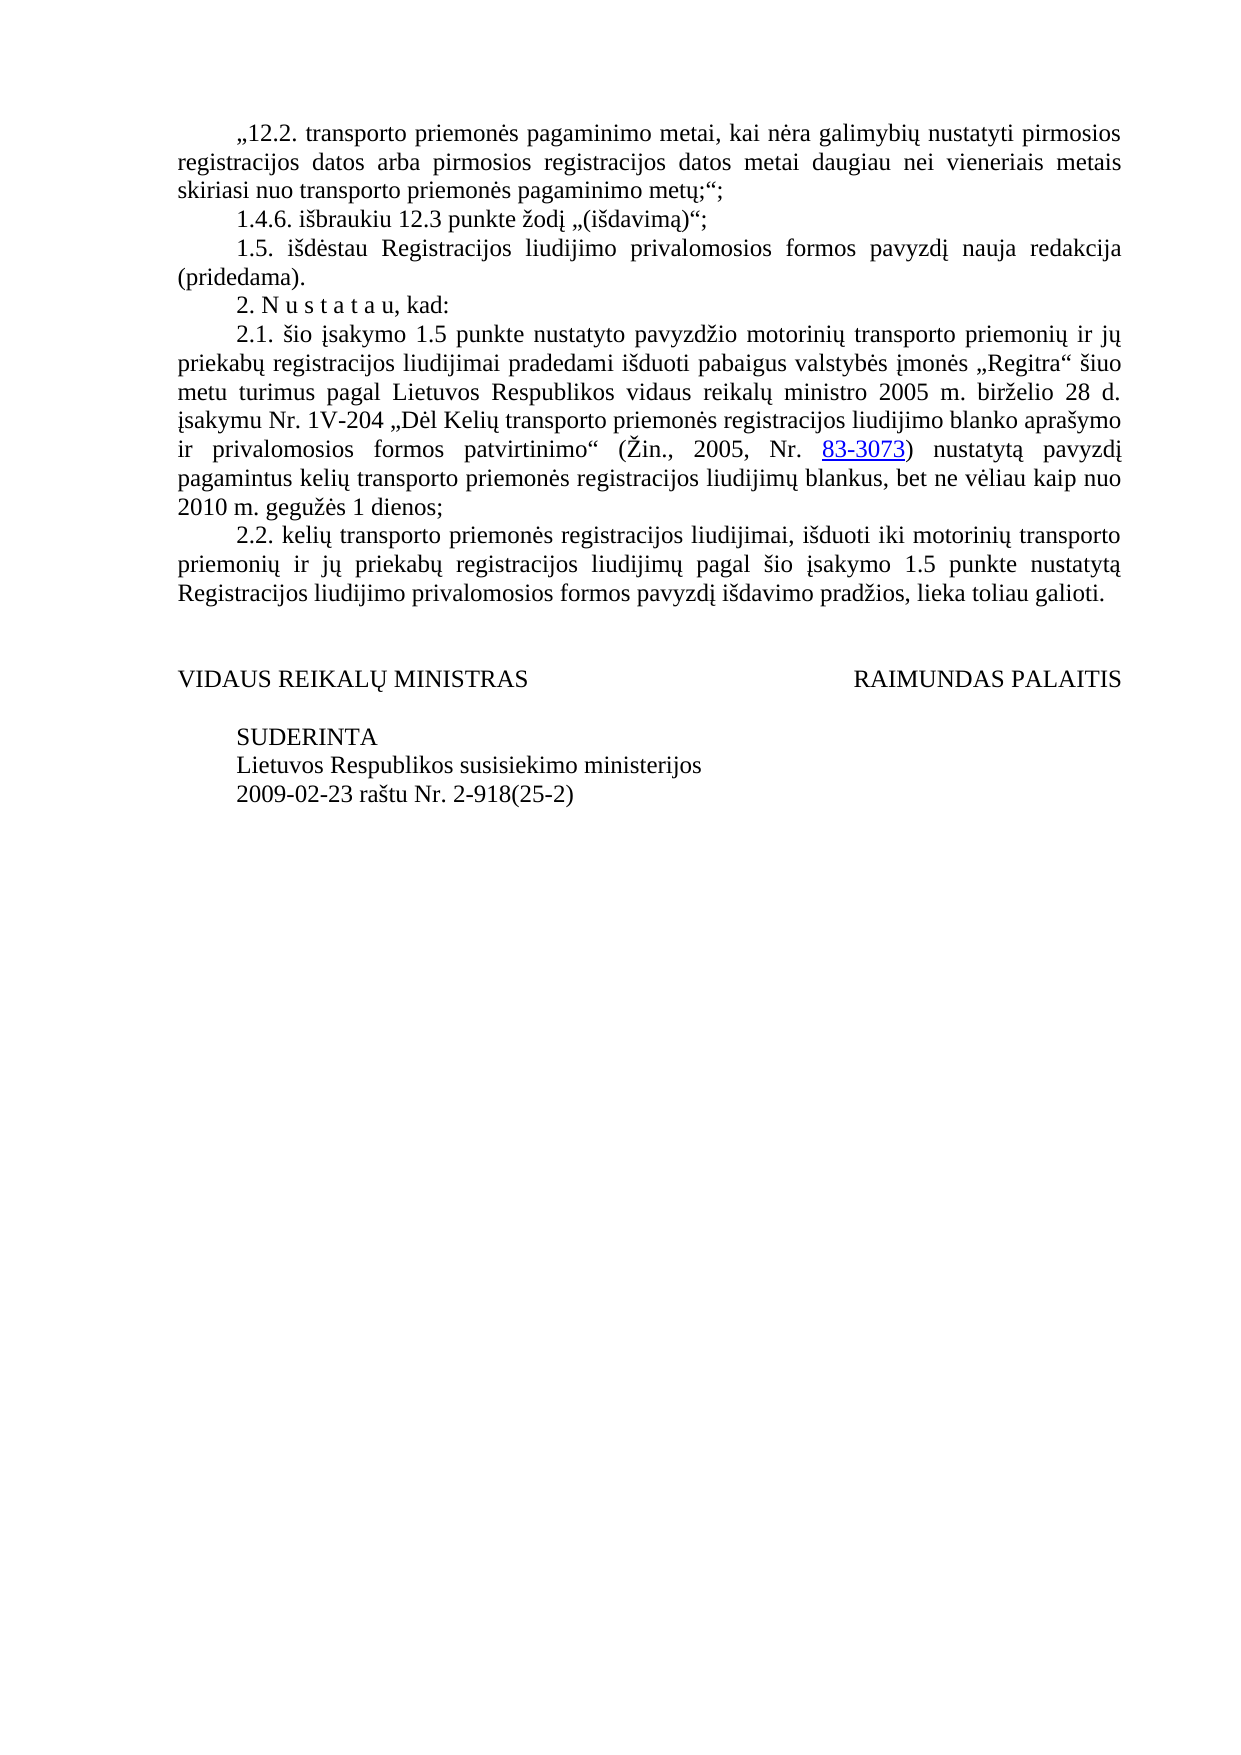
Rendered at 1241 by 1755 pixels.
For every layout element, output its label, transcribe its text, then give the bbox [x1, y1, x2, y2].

text VIDAUS REIKALŲ MINISTRAS RAIMUNDAS PALAITIS [177, 664, 1122, 693]
text 2.2. kelių transporto priemonės registracijos liudijimai, išduoti iki motorinių transporto priemonių ir jų priekabų registracijos liudijimų pagal šio įsakymo 1.5 punkte nustatytą Registracijos liudijimo privalomosios formos pavyzdį išdavimo pradžios, lieka toliau galioti. [177, 521, 1122, 607]
text 2. Nustatau, kad: [177, 291, 1122, 319]
text „12.2. transporto priemonės pagaminimo metai, kai nėra galimybių nustatyti pirmosios registracijos datos arba pirmosios registracijos datos metai daugiau nei vieneriais metais skiriasi nuo transporto priemonės pagaminimo metų;“; [177, 118, 1122, 204]
text 2.1. šio įsakymo 1.5 punkte nustatyto pavyzdžio motorinių transporto priemonių ir jų priekabų registracijos liudijimai pradedami išduoti pabaigus valstybės įmonės „Regitra“ šiuo metu turimus pagal Lietuvos Respublikos vidaus reikalų ministro 2005 m. birželio 28 d. įsakymu Nr. 1V-204 „Dėl Kelių transporto priemonės registracijos liudijimo blanko aprašymo ir privalomosios formos patvirtinimo“ (Žin., 2005, Nr. 83-3073) nustatytą pavyzdį pagamintus kelių transporto priemonės registracijos liudijimų blankus, bet ne vėliau kaip nuo 2010 m. gegužės 1 dienos; [177, 319, 1122, 521]
text 2009-02-23 raštu Nr. 2-918(25-2) [177, 779, 1122, 808]
text Lietuvos Respublikos susisiekimo ministerijos [177, 751, 1122, 779]
text 1.5. išdėstau Registracijos liudijimo privalomosios formos pavyzdį nauja redakcija (pridedama). [177, 233, 1122, 291]
text SUDERINTA [177, 722, 1122, 751]
text 1.4.6. išbraukiu 12.3 punkte žodį „(išdavimą)“; [177, 204, 1122, 233]
